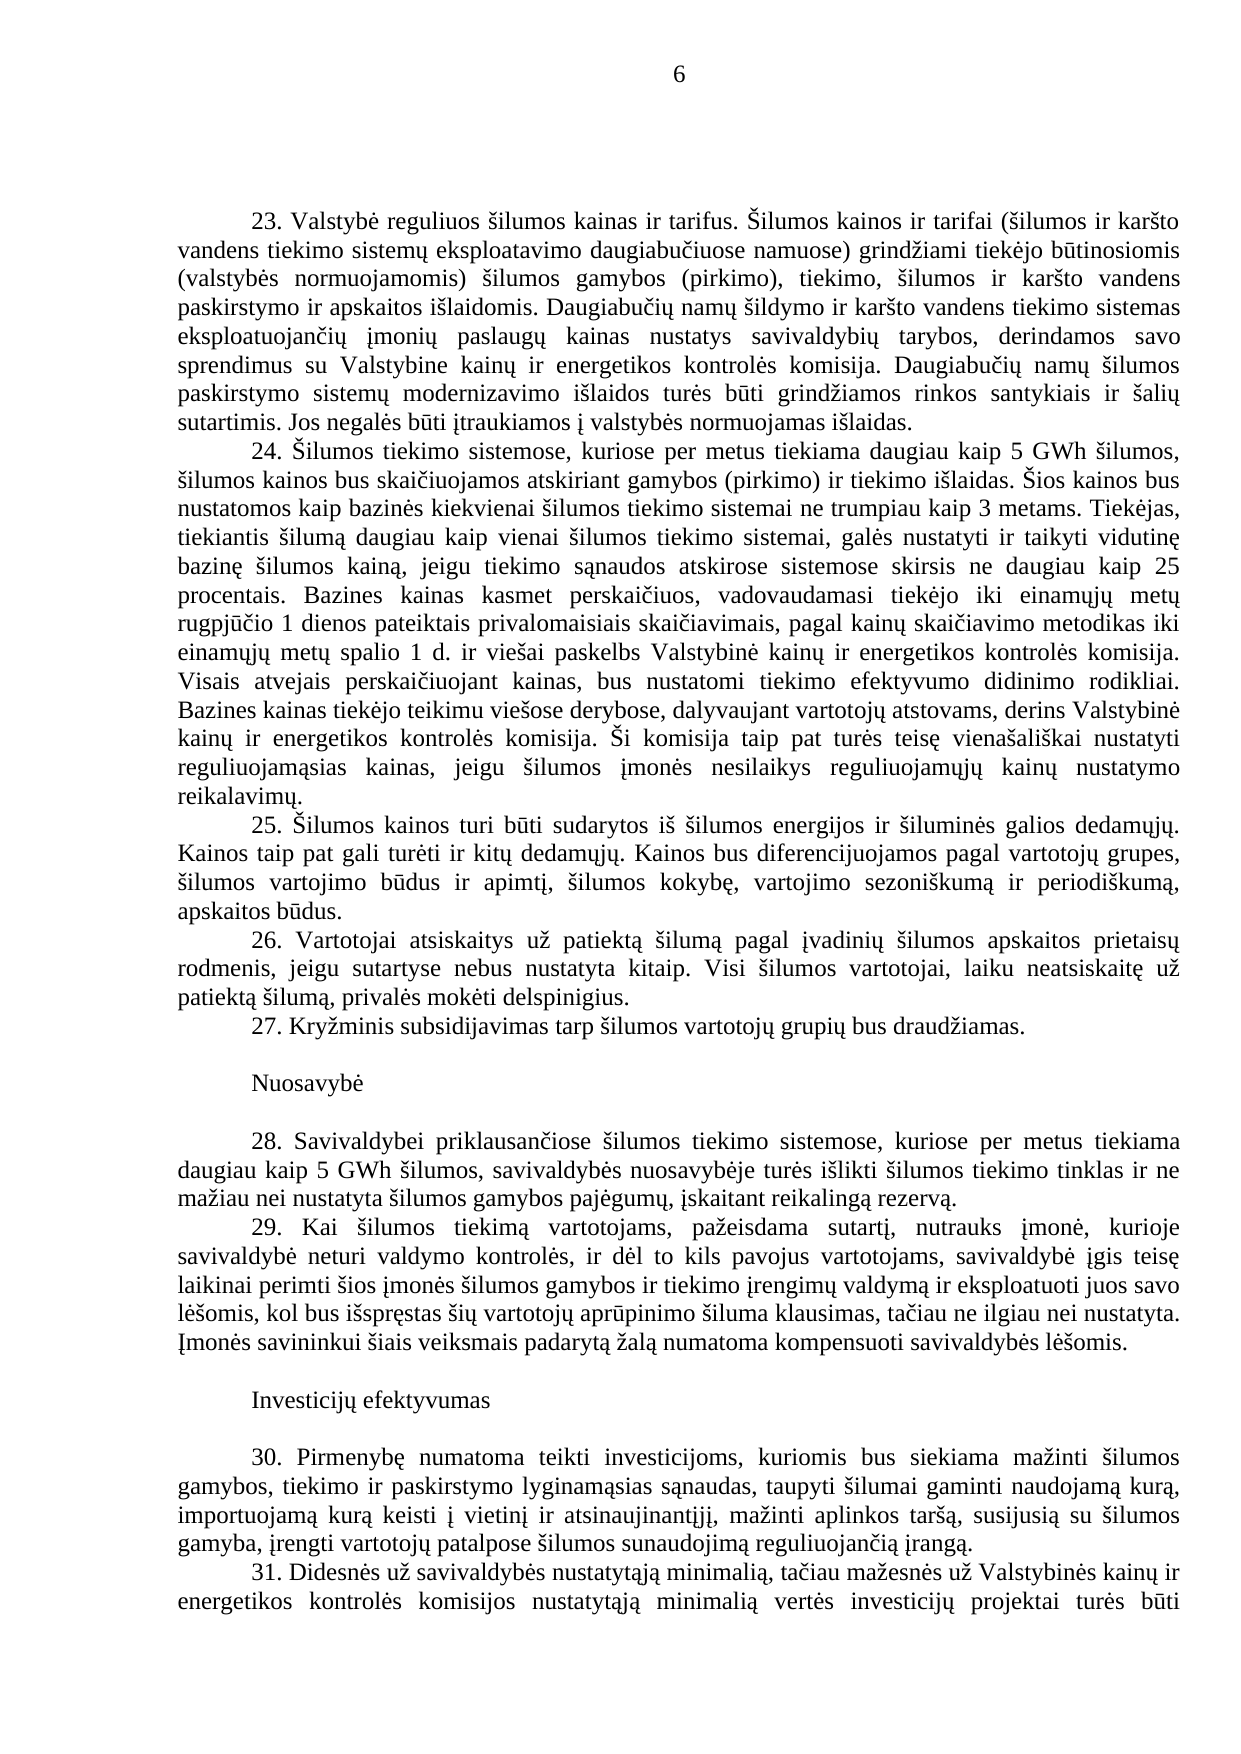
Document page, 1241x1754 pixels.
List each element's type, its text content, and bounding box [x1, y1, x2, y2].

text 27. Kryžminis subsidijavimas tarp šilumos vartotojų grupių bus draudžiamas. [177, 1011, 1181, 1040]
text 26. Vartotojai atsiskaitys už patiektą šilumą pagal įvadinių šilumos apskaitos prietaisų rodmenis, jeigu sutartyse nebus nustatyta kitaip. Visi šilumos vartotojai, laiku neatsiskaitę už patiektą šilumą, privalės mokėti delspinigius. [177, 925, 1181, 1011]
text Investicijų efektyvumas [177, 1385, 1181, 1413]
text Nuosavybė [177, 1068, 1181, 1097]
text 30. Pirmenybę numatoma teikti investicijoms, kuriomis bus siekiama mažinti šilumos gamybos, tiekimo ir paskirstymo lyginamąsias sąnaudas, taupyti šilumai gaminti naudojamą kurą, importuojamą kurą keisti į vietinį ir atsinaujinantįjį, mažinti aplinkos taršą, susijusią su šilumos gamyba, įrengti vartotojų patalpose šilumos sunaudojimą reguliuojančią įrangą. [177, 1442, 1181, 1557]
text 29. Kai šilumos tiekimą vartotojams, pažeisdama sutartį, nutrauks įmonė, kurioje savivaldybė neturi valdymo kontrolės, ir dėl to kils pavojus vartotojams, savivaldybė įgis teisę laikinai perimti šios įmonės šilumos gamybos ir tiekimo įrengimų valdymą ir eksploatuoti juos savo lėšomis, kol bus išspręstas šių vartotojų aprūpinimo šiluma klausimas, tačiau ne ilgiau nei nustatyta. Įmonės savininkui šiais veiksmais padarytą žalą numatoma kompensuoti savivaldybės lėšomis. [177, 1212, 1181, 1356]
text 31. Didesnės už savivaldybės nustatytąją minimalią, tačiau mažesnės už Valstybinės kainų ir energetikos kontrolės komisijos nustatytąją minimalią vertės investicijų projektai turės būti [177, 1557, 1181, 1615]
text 28. Savivaldybei priklausančiose šilumos tiekimo sistemose, kuriose per metus tiekiama daugiau kaip 5 GWh šilumos, savivaldybės nuosavybėje turės išlikti šilumos tiekimo tinklas ir ne mažiau nei nustatyta šilumos gamybos pajėgumų, įskaitant reikalingą rezervą. [177, 1126, 1181, 1212]
text 23. Valstybė reguliuos šilumos kainas ir tarifus. Šilumos kainos ir tarifai (šilumos ir karšto vandens tiekimo sistemų eksploatavimo daugiabučiuose namuose) grindžiami tiekėjo būtinosiomis (valstybės normuojamomis) šilumos gamybos (pirkimo), tiekimo, šilumos ir karšto vandens paskirstymo ir apskaitos išlaidomis. Daugiabučių namų šildymo ir karšto vandens tiekimo sistemas eksploatuojančių įmonių paslaugų kainas nustatys savivaldybių tarybos, derindamos savo sprendimus su Valstybine kainų ir energetikos kontrolės komisija. Daugiabučių namų šilumos paskirstymo sistemų modernizavimo išlaidos turės būti grindžiamos rinkos santykiais ir šalių sutartimis. Jos negalės būti įtraukiamos į valstybės normuojamas išlaidas. [177, 206, 1181, 436]
text 25. Šilumos kainos turi būti sudarytos iš šilumos energijos ir šiluminės galios dedamųjų. Kainos taip pat gali turėti ir kitų dedamųjų. Kainos bus diferencijuojamos pagal vartotojų grupes, šilumos vartojimo būdus ir apimtį, šilumos kokybę, vartojimo sezoniškumą ir periodiškumą, apskaitos būdus. [177, 810, 1181, 925]
text 24. Šilumos tiekimo sistemose, kuriose per metus tiekiama daugiau kaip 5 GWh šilumos, šilumos kainos bus skaičiuojamos atskiriant gamybos (pirkimo) ir tiekimo išlaidas. Šios kainos bus nustatomos kaip bazinės kiekvienai šilumos tiekimo sistemai ne trumpiau kaip 3 metams. Tiekėjas, tiekiantis šilumą daugiau kaip vienai šilumos tiekimo sistemai, galės nustatyti ir taikyti vidutinę bazinę šilumos kainą, jeigu tiekimo sąnaudos atskirose sistemose skirsis ne daugiau kaip 25 procentais. Bazines kainas kasmet perskaičiuos, vadovaudamasi tiekėjo iki einamųjų metų rugpjūčio 1 dienos pateiktais privalomaisiais skaičiavimais, pagal kainų skaičiavimo metodikas iki einamųjų metų spalio 1 d. ir viešai paskelbs Valstybinė kainų ir energetikos kontrolės komisija. Visais atvejais perskaičiuojant kainas, bus nustatomi tiekimo efektyvumo didinimo rodikliai. Bazines kainas tiekėjo teikimu viešose derybose, dalyvaujant vartotojų atstovams, derins Valstybinė kainų ir energetikos kontrolės komisija. Ši komisija taip pat turės teisę vienašališkai nustatyti reguliuojamąsias kainas, jeigu šilumos įmonės nesilaikys reguliuojamųjų kainų nustatymo reikalavimų. [177, 436, 1181, 810]
